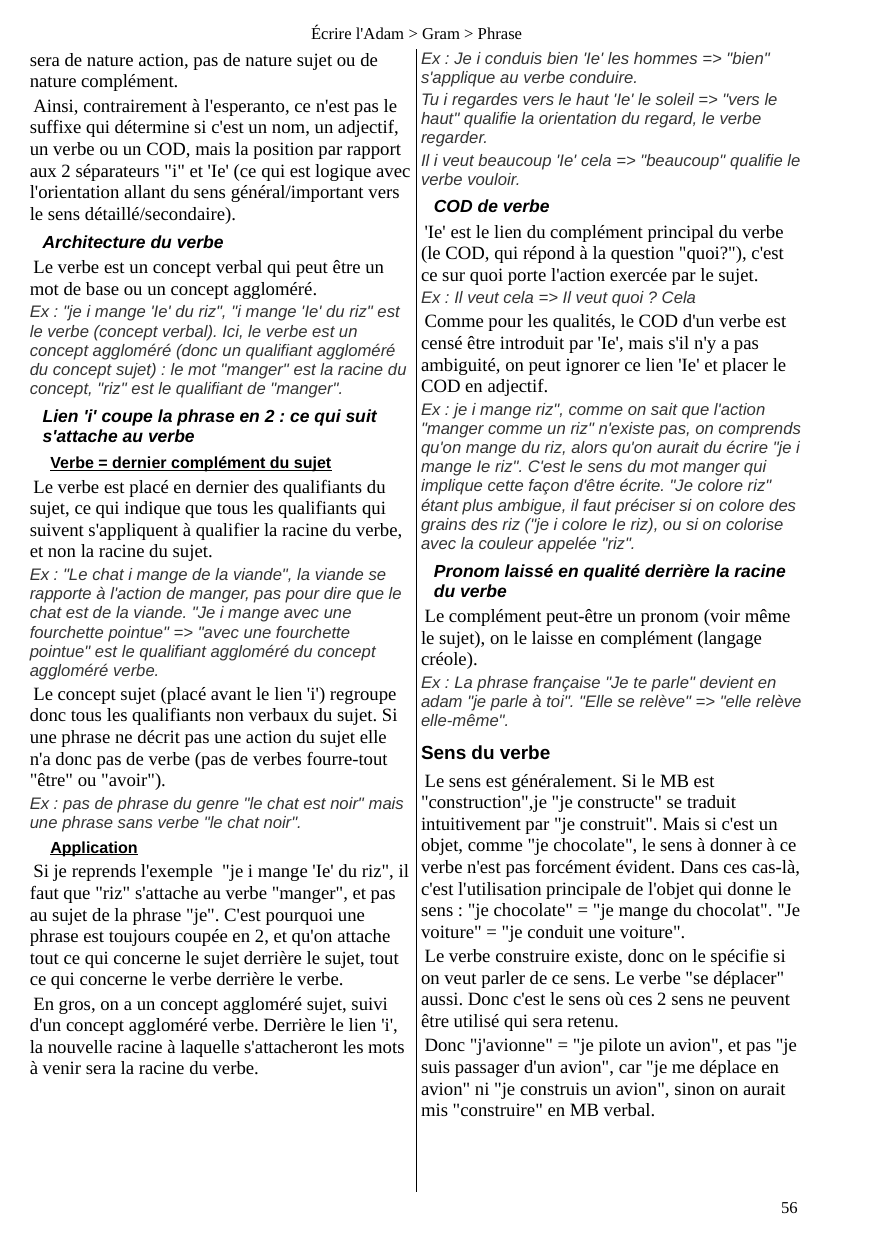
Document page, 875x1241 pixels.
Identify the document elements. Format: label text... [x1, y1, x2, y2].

subtitle Architecture du verbe [42, 232, 412, 252]
text Ex : Il veut cela => Il veut quoi ? Cela [421, 288, 803, 307]
text Le concept sujet (placé avant le lien 'i') regroupe donc tous les qualifiants non verbaux du sujet. Si une phrase ne décrit pas une action du sujet elle n'a donc pas de verbe (pas de verbes fourre-tout "être" ou "avoir"). [29, 683, 412, 791]
text Ex : Je i conduis bien 'Ie' les hommes => "bien" s'applique au verbe conduire. [421, 49, 803, 87]
subtitle Verbe = dernier complément du sujet [50, 454, 412, 472]
text Il i veut beaucoup 'Ie' cela => "beaucoup" qualifie le verbe vouloir. [421, 150, 803, 189]
text Comme pour les qualités, le COD d'un verbe est censé être introduit par 'Ie', mais s'il n'y a pas ambiguité, on peut ignorer ce lien 'Ie' et placer le COD en adjectif. [421, 310, 803, 397]
text Ex : pas de phrase du genre "le chat est noir" mais une phrase sans verbe "le chat noir". [29, 793, 412, 832]
text Tu i regardes vers le haut 'Ie' le soleil => "vers le haut" qualifie la orientation du regard, le verbe regarder. [421, 90, 803, 147]
text Le verbe est placé en dernier des qualifiants du sujet, ce qui indique que tous les qualifiants qui suivent s'appliquent à qualifier la racine du verbe, et non la racine du sujet. [29, 476, 412, 562]
subtitle Lien 'i' coupe la phrase en 2 : ce qui suit s'attache au verbe [42, 406, 412, 446]
text Ainsi, contrairement à l'esperanto, ce n'est pas le suffixe qui détermine si c'est un nom, un adjectif, un verbe ou un COD, mais la position par rapport aux 2 séparateurs "i" et 'Ie' (ce qui est logique avec l'orientation allant du sens général/important vers le sens détaillé/secondaire). [29, 95, 412, 224]
text Ex : "je i mange 'Ie' du riz", "i mange 'Ie' du riz" est le verbe (concept verbal). Ici, le verbe est un concept aggloméré (donc un qualifiant aggloméré du concept sujet) : le mot "manger" est la racine du concept, "riz" est le qualifiant de "manger". [29, 302, 412, 398]
subtitle Sens du verbe [421, 742, 803, 764]
subtitle Application [50, 838, 412, 857]
text En gros, on a un concept aggloméré sujet, suivi d'un concept aggloméré verbe. Derrière le lien 'i', la nouvelle racine à laquelle s'attacheront les mots à venir sera la racine du verbe. [29, 993, 412, 1079]
text sera de nature action, pas de nature sujet ou de nature complément. [29, 49, 412, 92]
text Le sens est généralement. Si le MB est "construction",je "je constructe" se traduit intuitivement par "je construit". Mais si c'est un objet, comme "je chocolate", le sens à donner à ce verbe n'est pas forcément évident. Dans ces cas-là, c'est l'utilisation principale de l'objet qui donne le sens : "je chocolate" = "je mange du chocolat". "Je voiture" = "je conduit une voiture". [421, 770, 803, 942]
text Ex : "Le chat i mange de la viande", la viande se rapporte à l'action de manger, pas pour dire que le chat est de la viande. "Je i mange avec une fourchette pointue" => "avec une fourchette pointue" est le qualifiant aggloméré du concept aggloméré verbe. [29, 565, 412, 680]
text Le verbe construire existe, donc on le spécifie si on veut parler de ce sens. Le verbe "se déplacer" aussi. Donc c'est le sens où ces 2 sens ne peuvent être utilisé qui sera retenu. [421, 945, 803, 1031]
text 'Ie' est le lien du complément principal du verbe (le COD, qui répond à la question "quoi?"), c'est ce sur quoi porte l'action exercée par le sujet. [421, 221, 803, 285]
text Donc "j'avionne" = "je pilote un avion", et pas "je suis passager d'un avion", car "je me déplace en avion" ni "je construis un avion", sinon on aurait mis "construire" en MB verbal. [421, 1034, 803, 1121]
text Le complément peut-être un pronom (voir même le sujet), on le laisse en complément (langage créole). [421, 605, 803, 670]
subtitle COD de verbe [434, 196, 803, 217]
text Ex : je i mange riz", comme on sait que l'action "manger comme un riz" n'existe pas, on comprends qu'on mange du riz, alors qu'on aurait du écrire "je i mange Ie riz". C'est le sens du mot manger qui implique cette façon d'être écrite. "Je colore riz" étant plus ambigue, il faut préciser si on colore des grains des riz ("je i colore Ie riz), ou si on colorise avec la couleur appelée "riz". [421, 399, 803, 553]
subtitle Pronom laissé en qualité derrière la racine du verbe [434, 561, 803, 601]
text Ex : La phrase française "Je te parle" devient en adam "je parle à toi". "Elle se relève" => "elle relève elle-même". [421, 673, 803, 730]
text Le verbe est un concept verbal qui peut être un mot de base ou un concept aggloméré. [29, 256, 412, 299]
text Si je reprends l'exemple "je i mange 'Ie' du riz", il faut que "riz" s'attache au verbe "manger", et pas au sujet de la phrase "je". C'est pourquoi une phrase est toujours coupée en 2, et qu'on attache tout ce qui concerne le sujet derrière le sujet, tout ce qui concerne le verbe derrière le verbe. [29, 860, 412, 990]
